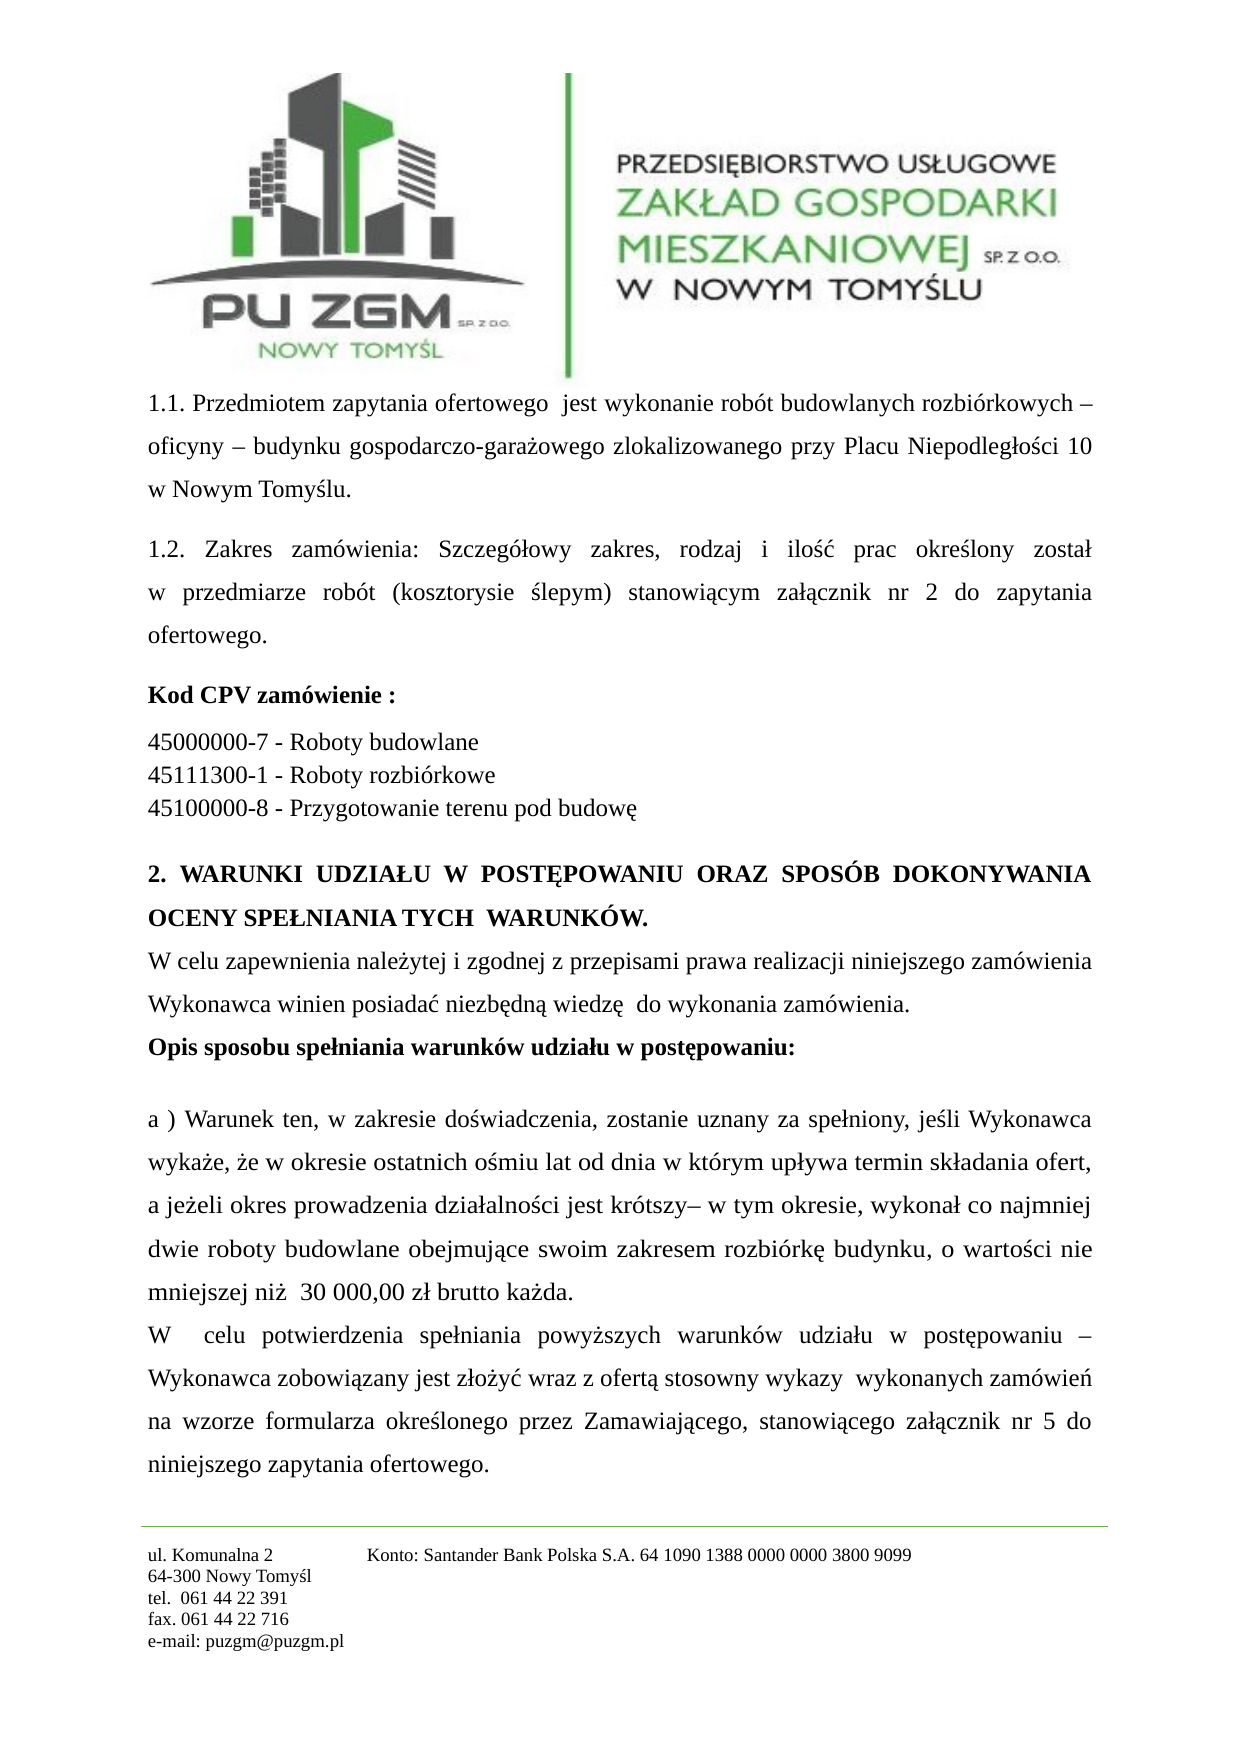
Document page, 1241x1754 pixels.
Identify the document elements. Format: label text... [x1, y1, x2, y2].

text W celu potwierdzenia spełniania powyższych warunków udziału w postępowaniu – Wykonawca zobowiązany jest złożyć wraz z ofertą stosowny wykazy wykonanych zamówień na wzorze formularza określonego przez Zamawiającego, stanowiącego załącznik nr 5 do niniejszego zapytania ofertowego. [148, 1320, 1093, 1478]
picture [147, 73, 1093, 388]
text Kod CPV zamówienie : [148, 680, 1093, 709]
text 2. WARUNKI UDZIAŁU W POSTĘPOWANIU ORAZ SPOSÓB DOKONYWANIA OCENY SPEŁNIANIA TYCH WARUNKÓW. [148, 859, 1093, 931]
text 1.2. Zakres zamówienia: Szczegółowy zakres, rodzaj i ilość prac określony został w przedmiarze robót (kosztorysie ślepym) stanowiącym załącznik nr 2 do zapytania ofertowego. [148, 534, 1093, 649]
text a ) Warunek ten, w zakresie doświadczenia, zostanie uznany za spełniony, jeśli Wykonawca wykaże, że w okresie ostatnich ośmiu lat od dnia w którym upływa termin składania ofert, a jeżeli okres prowadzenia działalności jest krótszy– w tym okresie, wykonał co najmniej dwie roboty budowlane obejmujące swoim zakresem rozbiórkę budynku, o wartości nie mniejszej niż 30 000,00 zł brutto każda. [148, 1104, 1093, 1306]
text 45100000-8 - Przygotowanie terenu pod budowę [148, 793, 1093, 822]
text W celu zapewnienia należytej i zgodnej z przepisami prawa realizacji niniejszego zamówienia Wykonawca winien posiadać niezbędną wiedzę do wykonania zamówienia. [148, 946, 1093, 1018]
text Opis sposobu spełniania warunków udziału w postępowaniu: [148, 1032, 1093, 1061]
text 1.1. Przedmiotem zapytania ofertowego jest wykonanie robót budowlanych rozbiórkowych – oficyny – budynku gospodarczo-garażowego zlokalizowanego przy Placu Niepodległości 10 w Nowym Tomyślu. [148, 388, 1093, 503]
text 45000000-7 - Roboty budowlane [148, 727, 1093, 756]
text 45111300-1 - Roboty rozbiórkowe [148, 761, 1093, 789]
